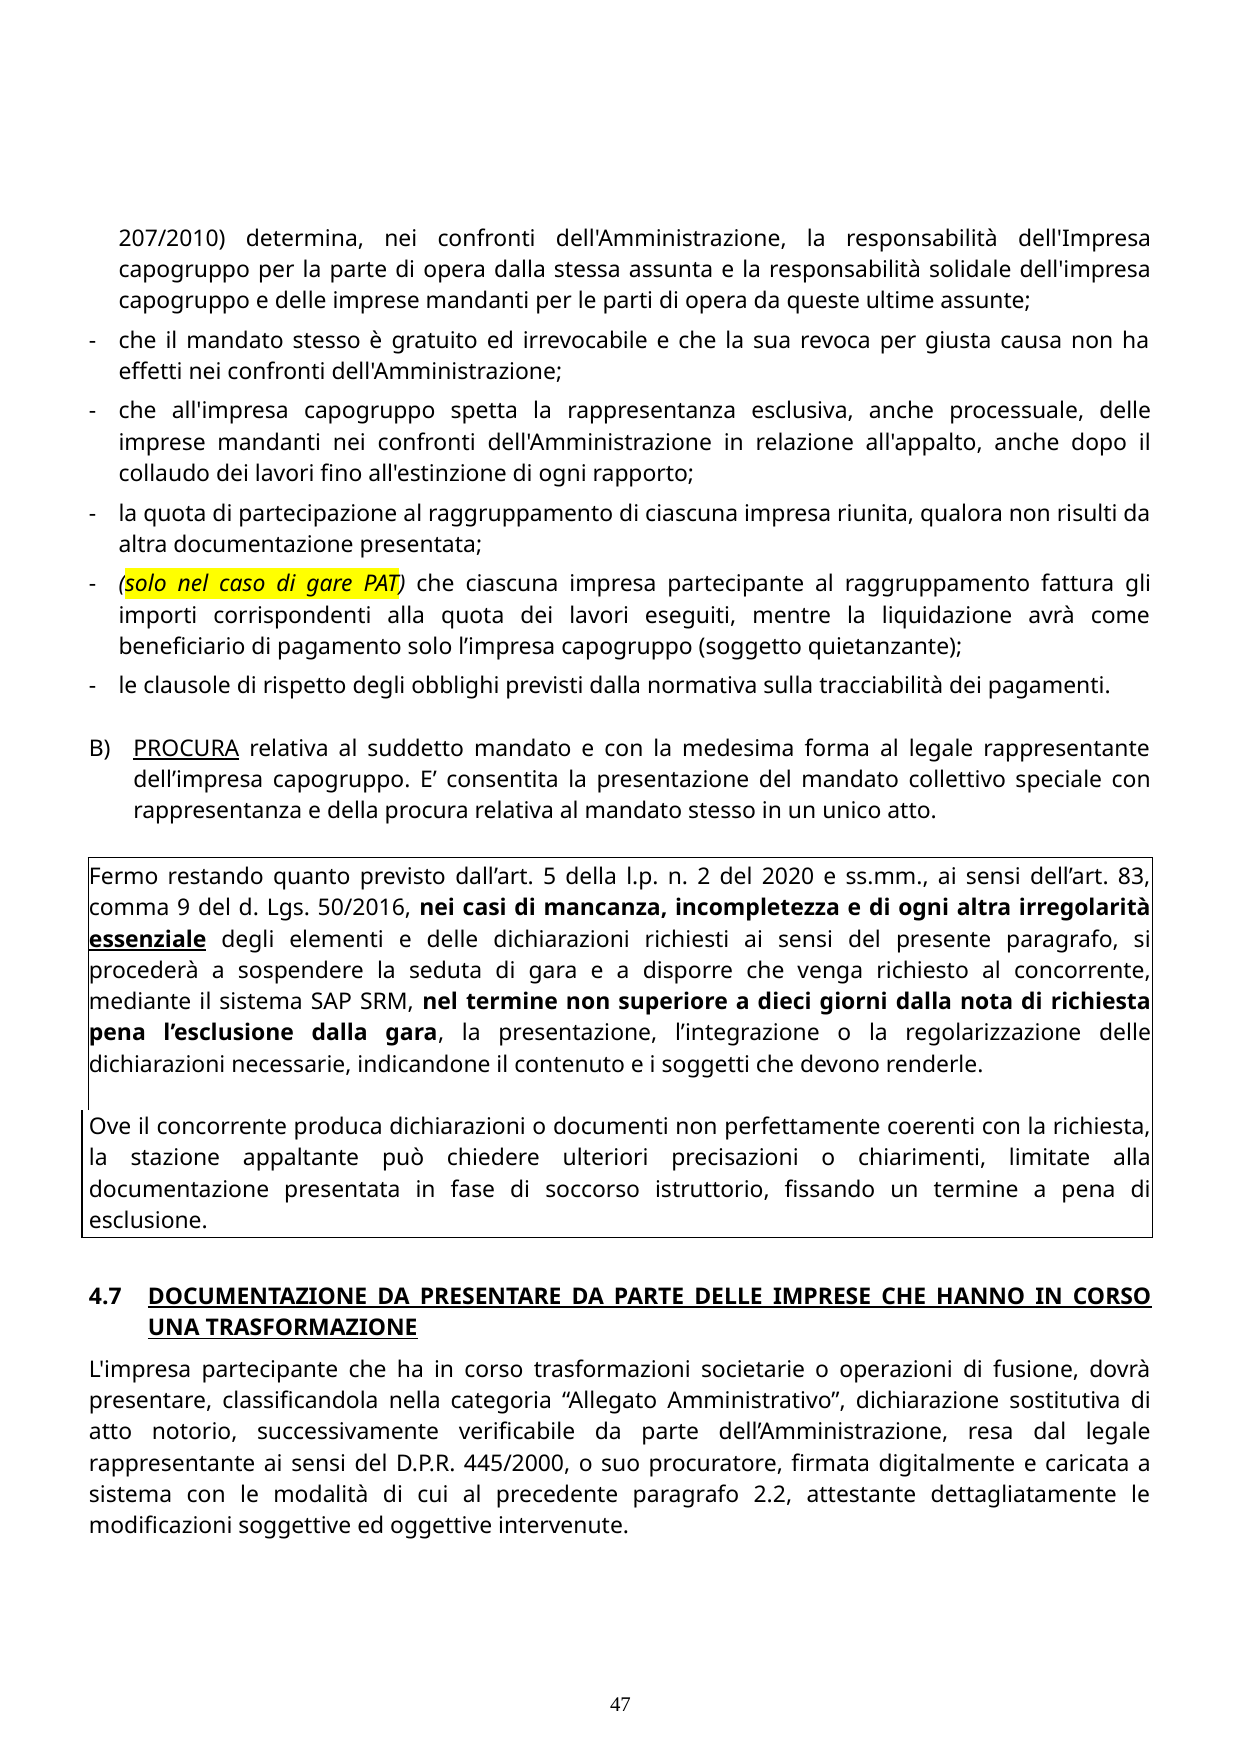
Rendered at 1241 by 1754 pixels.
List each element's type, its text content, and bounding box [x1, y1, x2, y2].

text - le clausole di rispetto degli obblighi previsti dalla normativa sulla tracciabilità dei pagamenti. [89, 669, 1152, 701]
text - che il mandato stesso è gratuito ed irrevocabile e che la sua revoca per giusta causa non ha effetti nei confronti dell'Amministrazione; [89, 324, 1152, 386]
text Ove il concorrente produca dichiarazioni o documenti non perfettamente coerenti con la richiesta, la stazione appaltante può chiedere ulteriori precisazioni o chiarimenti, limitate alla documentazione presentata in fase di soccorso istruttorio, fissando un termine a pena di esclusione. [81, 1107, 1152, 1237]
text 4.7 DOCUMENTAZIONE DA PRESENTARE DA PARTE DELLE IMPRESE CHE HANNO IN CORSO UNA TRASFORMAZIONE [89, 1280, 1152, 1342]
text - (solo nel caso di gare PAT) che ciascuna impresa partecipante al raggruppamento fattura gli importi corrispondenti alla quota dei lavori eseguiti, mentre la liquidazione avrà come beneficiario di pagamento solo l’impresa capogruppo (soggetto quietanzante); [89, 567, 1152, 661]
text 207/2010) determina, nei confronti dell'Amministrazione, la responsabilità dell'Impresa capogruppo per la parte di opera dalla stessa assunta e la responsabilità solidale dell'impresa capogruppo e delle imprese mandanti per le parti di opera da queste ultime assunte; [89, 222, 1152, 315]
text L'impresa partecipante che ha in corso trasformazioni societarie o operazioni di fusione, dovrà presentare, classificandola nella categoria “Allegato Amministrativo”, dichiarazione sostitutiva di atto notorio, successivamente verificabile da parte dell’Amministrazione, resa dal legale rappresentante ai sensi del D.P.R. 445/2000, o suo procuratore, firmata digitalmente e caricata a sistema con le modalità di cui al precedente paragrafo 2.2, attestante dettagliatamente le modificazioni soggettive ed oggettive intervenute. [89, 1353, 1152, 1540]
text - che all'impresa capogruppo spetta la rappresentanza esclusiva, anche processuale, delle imprese mandanti nei confronti dell'Amministrazione in relazione all'appalto, anche dopo il collaudo dei lavori fino all'estinzione di ogni rapporto; [89, 394, 1152, 488]
text B) PROCURA relativa al suddetto mandato e con la medesima forma al legale rappresentante dell’impresa capogruppo. E’ consentita la presentazione del mandato collettivo speciale con rappresentanza e della procura relativa al mandato stesso in un unico atto. [89, 732, 1152, 826]
text - la quota di partecipazione al raggruppamento di ciascuna impresa riunita, qualora non risulti da altra documentazione presentata; [89, 497, 1152, 559]
text Fermo restando quanto previsto dall’art. 5 della l.p. n. 2 del 2020 e ss.mm., ai sensi dell’art. 83, comma 9 del d. Lgs. 50/2016, nei casi di mancanza, incompletezza e di ogni altra irregolarità essenziale degli elementi e delle dichiarazioni richiesti ai sensi del presente paragrafo, si procederà a sospendere la seduta di gara e a disporre che venga richiesto al concorrente, mediante il sistema SAP SRM, nel termine non superiore a dieci giorni dalla nota di richiesta pena l’esclusione dalla gara, la presentazione, l’integrazione o la regolarizzazione delle dichiarazioni necessarie, indicandone il contenuto e i soggetti che devono renderle. [89, 858, 1152, 1079]
